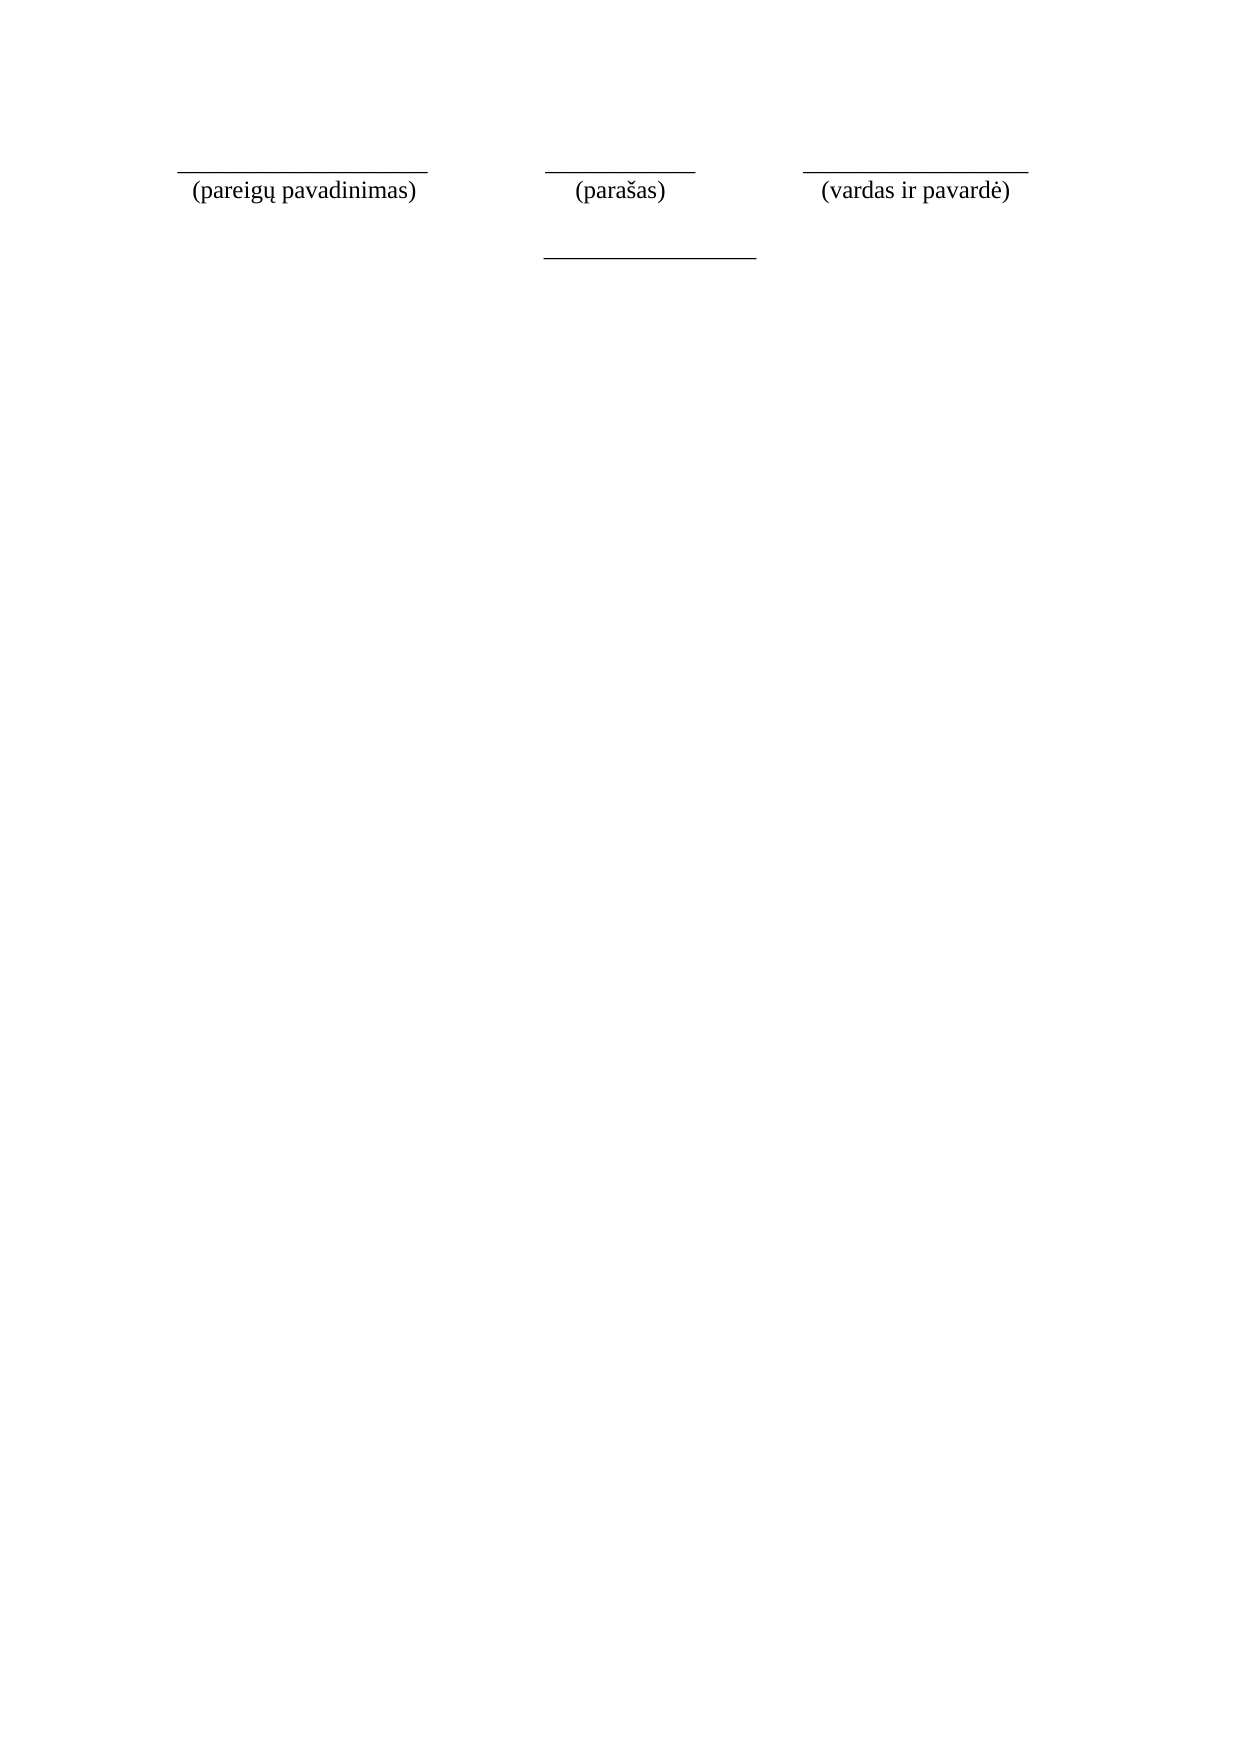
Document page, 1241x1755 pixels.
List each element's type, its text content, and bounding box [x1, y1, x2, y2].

text (pareigų pavadinimas) (parašas) (vardas ir pavardė) [192, 176, 1122, 204]
text _________________ [177, 233, 1122, 262]
text ____________________ ____________ __________________ [177, 147, 1122, 176]
